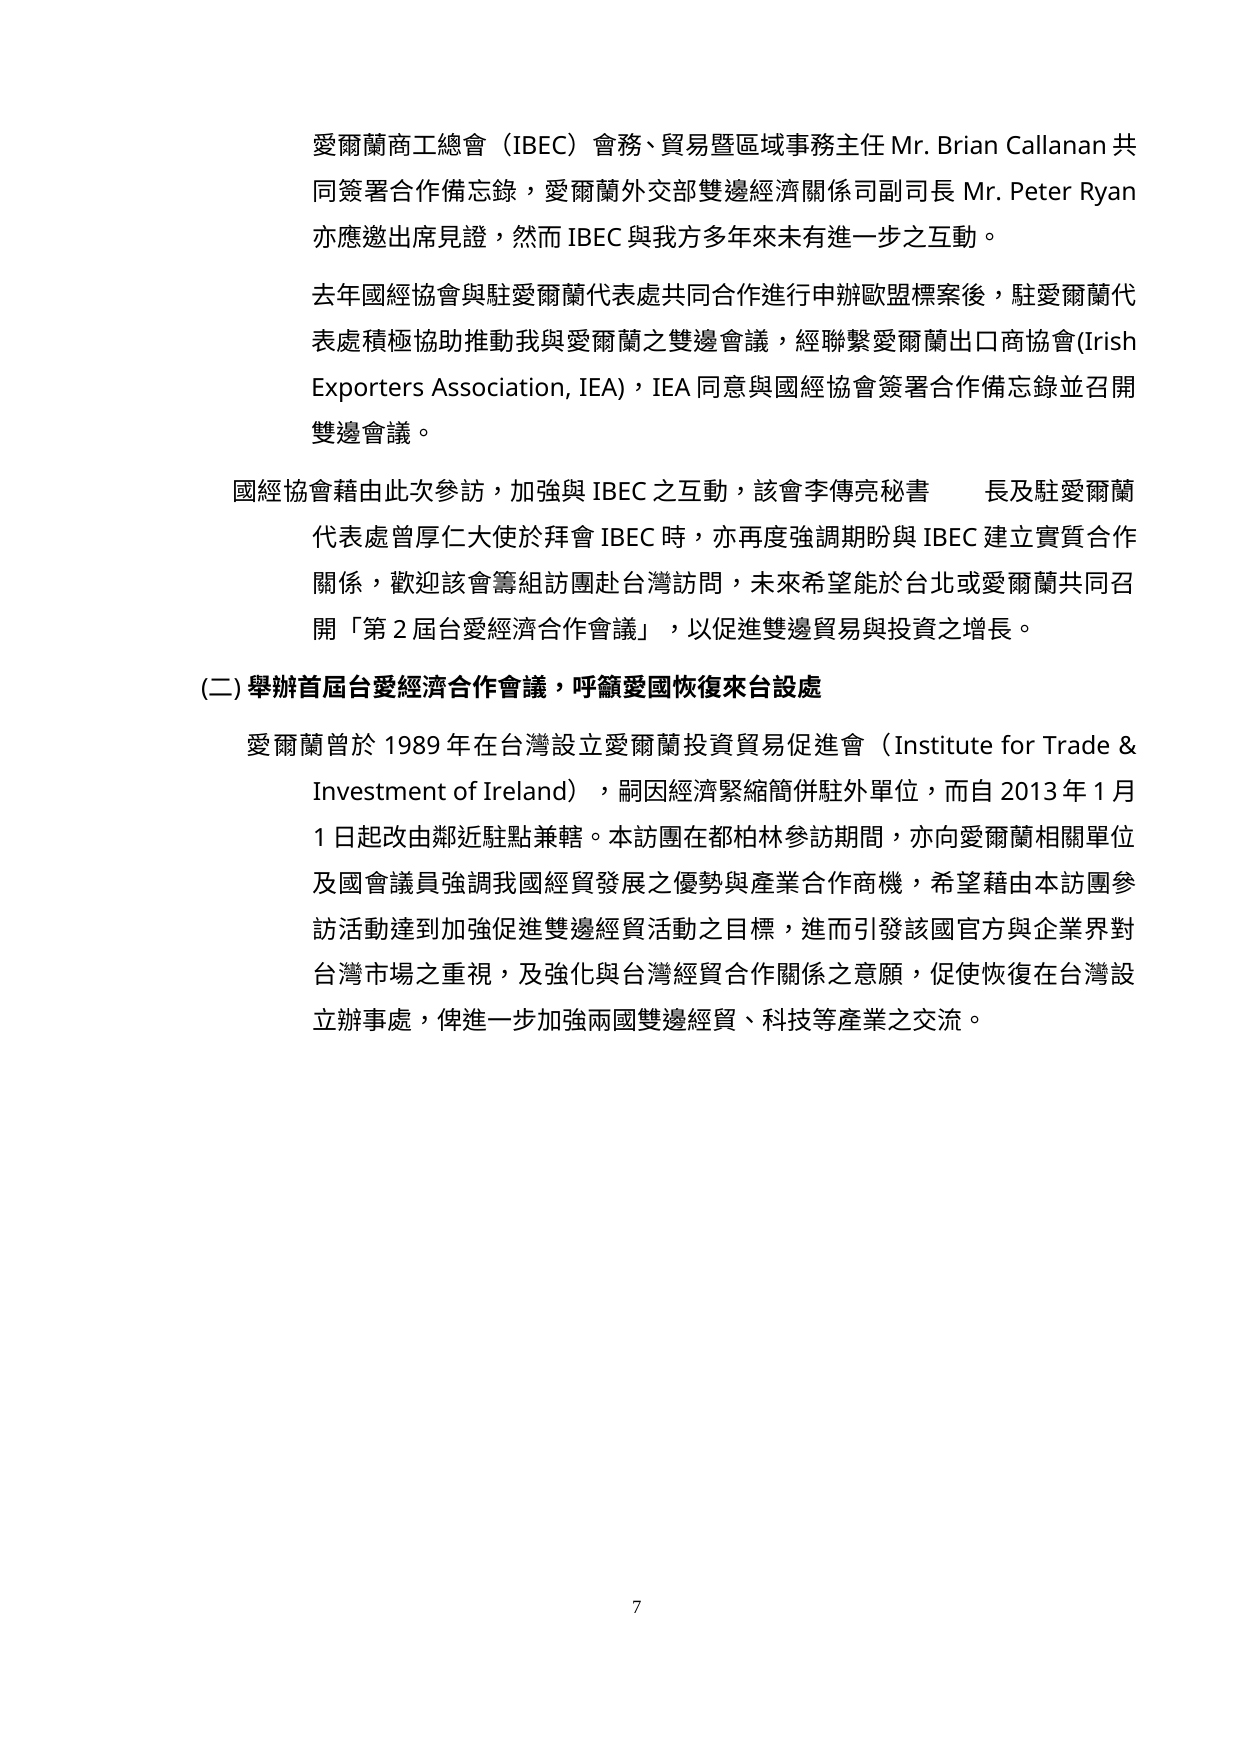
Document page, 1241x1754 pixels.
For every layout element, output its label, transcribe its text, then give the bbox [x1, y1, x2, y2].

text 去年國經協會與駐愛爾蘭代表處共同合作進行申辦歐盟標案後，駐愛爾蘭代表處積極協助推動我與愛爾蘭之雙邊會議，經聯繫愛爾蘭出口商協會(Irish Exporters Association, IEA)，IEA同意與國經協會簽署合作備忘錄並召開雙邊會議。 [311, 268, 1137, 451]
text 國經協會藉由此次參訪，加強與IBEC之互動，該會李傳亮秘書 長及駐愛爾蘭代表處曾厚仁大使於拜會IBEC時，亦再度強調期盼與IBEC建立實質合作關係，歡迎該會籌組訪團赴台灣訪問，未來希望能於台北或愛爾蘭共同召開「第2屆台愛經濟合作會議」，以促進雙邊貿易與投資之增長。 [136, 464, 1137, 647]
text (二) 舉辦首屆台愛經濟合作會議，呼籲愛國恢復來台設處 [136, 660, 1137, 706]
text 愛爾蘭商工總會（IBEC）會務、貿易暨區域事務主任Mr. Brian Callanan共同簽署合作備忘錄，愛爾蘭外交部雙邊經濟關係司副司長Mr. Peter Ryan亦應邀出席見證，然而IBEC與我方多年來未有進一步之互動。 [136, 118, 1137, 256]
text 愛爾蘭曾於1989年在台灣設立愛爾蘭投資貿易促進會（Institute for Trade & Investment of Ireland），嗣因經濟緊縮簡併駐外單位，而自2013年1月1日起改由鄰近駐點兼轄。本訪團在都柏林參訪期間，亦向愛爾蘭相關單位及國會議員強調我國經貿發展之優勢與產業合作商機，希望藉由本訪團參訪活動達到加強促進雙邊經貿活動之目標，進而引發該國官方與企業界對台灣市場之重視，及強化與台灣經貿合作關係之意願，促使恢復在台灣設立辦事處，俾進一步加強兩國雙邊經貿、科技等產業之交流。 [136, 718, 1137, 1039]
